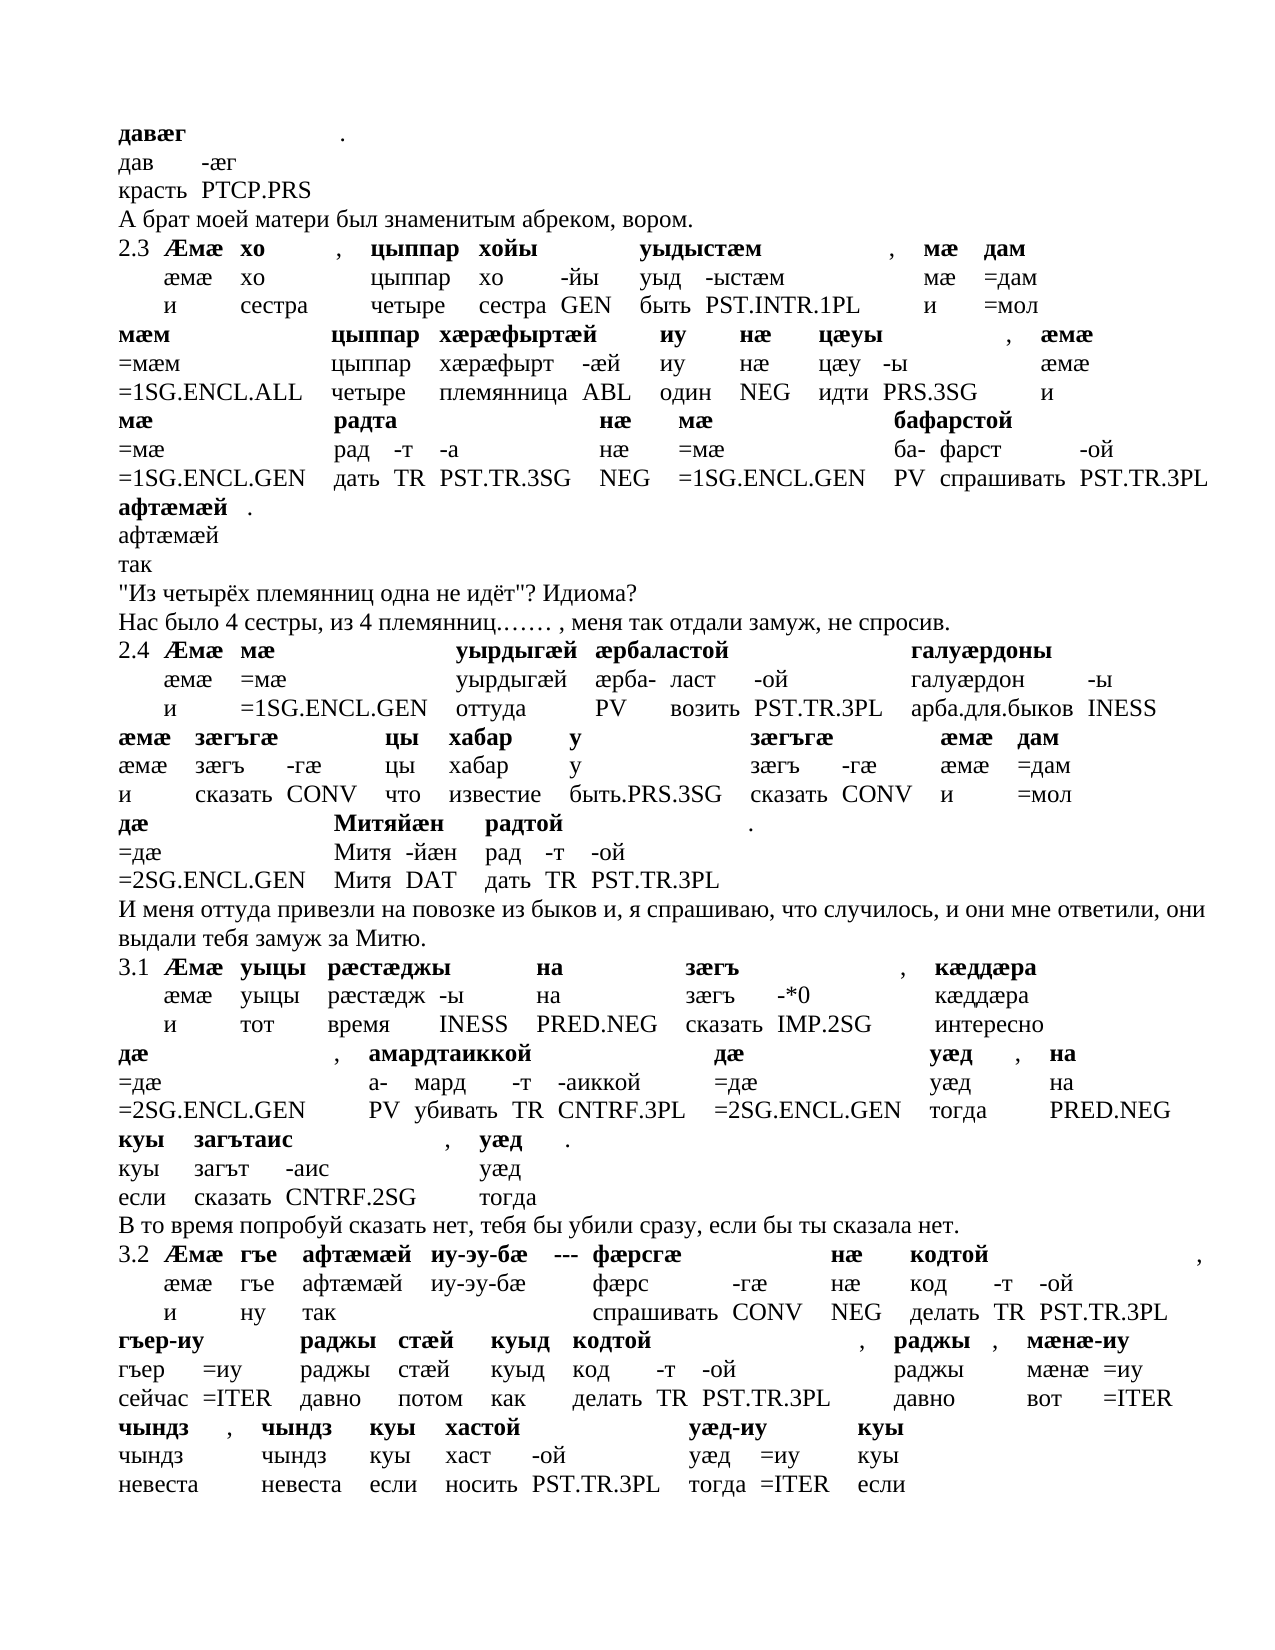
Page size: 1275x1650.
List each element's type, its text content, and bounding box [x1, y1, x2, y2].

text -*0 [777, 981, 872, 1009]
text PST.TR.3PL [532, 1469, 661, 1498]
text Æмæ [163, 952, 226, 981]
text давно [894, 1383, 964, 1412]
text -ой [702, 1354, 831, 1383]
text =мол [983, 291, 1038, 319]
text , [1014, 1038, 1036, 1067]
text нæ [831, 1268, 882, 1297]
text -ыстæм [705, 262, 861, 291]
text гъе [240, 1268, 274, 1297]
text уырдыгæй [456, 636, 581, 664]
text уыдыстæм [639, 233, 875, 262]
text -ой [1039, 1268, 1168, 1297]
text CNTRF.2SG [285, 1182, 417, 1211]
text 2.3 [118, 233, 149, 262]
text хойы [479, 233, 626, 262]
text PV [595, 693, 656, 722]
text 2.4 [118, 636, 149, 664]
text иу-эу-бæ [431, 1268, 526, 1297]
text мæ [923, 233, 970, 262]
text æмæ [118, 751, 167, 779]
text В то время попробуй сказать нет, тебя бы убили сразу, если бы ты сказала нет. [118, 1211, 1249, 1239]
text гъер [118, 1354, 188, 1383]
text невеста [118, 1469, 199, 1498]
text ласт [670, 664, 740, 693]
text спрашивать [592, 1297, 718, 1326]
text PV [893, 463, 926, 492]
text CONV [286, 779, 357, 808]
text хо [240, 233, 322, 262]
text æмæ [118, 722, 181, 751]
text делать [572, 1383, 642, 1412]
text CNTRF.3PL [558, 1096, 686, 1124]
text если [857, 1469, 906, 1498]
text рæстæджы [327, 952, 522, 981]
text 3.2 [118, 1239, 149, 1268]
text PST.TR.3PL [1079, 463, 1209, 492]
text радта [333, 406, 585, 434]
text , [859, 1326, 880, 1354]
text =дам [1017, 751, 1072, 779]
text И меня оттуда привезли на повозке из быков и, я спрашиваю, что случилось, и они мне ответили, они выдали тебя замуж за Митю. [118, 894, 1249, 952]
text куы [857, 1412, 919, 1441]
text PST.INTR.1PL [705, 291, 861, 319]
text вот [1027, 1383, 1089, 1412]
text чындз [118, 1441, 199, 1469]
text уæд [929, 1067, 987, 1096]
text INESS [439, 1009, 508, 1038]
text рад [485, 837, 531, 866]
text зæгъ [685, 952, 886, 981]
text стæй [398, 1326, 477, 1354]
text цыппар [370, 262, 451, 291]
text -гæ [842, 751, 913, 779]
text и [163, 1009, 212, 1038]
text уыцы [240, 952, 313, 981]
text на [536, 952, 672, 981]
text -ой [1079, 434, 1209, 463]
text =мæ [240, 664, 428, 693]
text афтæмæй [302, 1239, 417, 1268]
text уæд-иу [689, 1412, 844, 1441]
text кодтой [910, 1239, 1182, 1268]
text . [564, 1124, 585, 1153]
text æмæ [940, 722, 1003, 751]
text хастой [445, 1412, 675, 1441]
text Митя [333, 866, 392, 894]
text убивать [414, 1096, 498, 1124]
text хабар [449, 751, 542, 779]
text иу [659, 348, 712, 377]
text TR [656, 1383, 688, 1412]
text красть [118, 176, 187, 204]
text гъе [240, 1239, 288, 1268]
text так [302, 1297, 403, 1326]
text нæ [599, 434, 651, 463]
text æмæ [163, 981, 212, 1009]
text спрашивать [939, 463, 1066, 492]
text раджы [300, 1354, 370, 1383]
text -йы [560, 262, 612, 291]
text один [659, 377, 712, 406]
text -ой [532, 1441, 661, 1469]
text афтæмæй [118, 521, 219, 549]
text PST.TR.3PL [702, 1383, 831, 1412]
text зæгъгæ [750, 722, 926, 751]
text TR [393, 463, 426, 492]
text фæрс [592, 1268, 718, 1297]
text тогда [929, 1096, 987, 1124]
text нæ [739, 348, 791, 377]
text куыд [491, 1354, 545, 1383]
text -т [545, 837, 577, 866]
text мæм [118, 319, 317, 348]
text загът [194, 1153, 272, 1182]
text идти [818, 377, 869, 406]
text и [940, 779, 989, 808]
text дæ [714, 1038, 916, 1067]
text Нас было 4 сестры, из 4 племянниц.…… , меня так отдали замуж, не спросив. [118, 607, 1249, 636]
text . [339, 118, 360, 147]
text INESS [1087, 693, 1157, 722]
text цы [385, 722, 435, 751]
text --- [553, 1239, 578, 1268]
text дæ [118, 1038, 320, 1067]
text дам [983, 233, 1052, 262]
text ба- [893, 434, 926, 463]
text =ITER [202, 1383, 272, 1412]
text цыппар [331, 348, 411, 377]
text хаст [445, 1441, 518, 1469]
text уæд [479, 1153, 537, 1182]
text куы [857, 1441, 906, 1469]
text бафарстой [893, 406, 1223, 434]
text NEG [739, 377, 791, 406]
text А брат моей матери был знаменитым абреком, вором. [118, 204, 1249, 233]
text -т [393, 434, 426, 463]
text Æмæ [163, 233, 226, 262]
text сестра [240, 291, 308, 319]
text -ой [754, 664, 883, 693]
text сейчас [118, 1383, 188, 1412]
text -ы [439, 981, 508, 1009]
text хо [479, 262, 547, 291]
text если [369, 1469, 417, 1498]
text племянница [439, 377, 568, 406]
text , [1006, 319, 1027, 348]
text мæ [240, 636, 442, 664]
text =2SG.ENCL.GEN [714, 1096, 902, 1124]
text TR [545, 866, 577, 894]
text PST.TR.3PL [1039, 1297, 1168, 1326]
text -ой [591, 837, 720, 866]
text =иу [760, 1441, 830, 1469]
text Митя [333, 837, 392, 866]
text рæстæдж [327, 981, 425, 1009]
text куы [369, 1412, 431, 1441]
text фæрсгæ [592, 1239, 817, 1268]
text =дæ [118, 837, 306, 866]
text =2SG.ENCL.GEN [118, 1096, 306, 1124]
text CONV [842, 779, 913, 808]
text на [536, 981, 658, 1009]
text и [923, 291, 956, 319]
text рад [333, 434, 380, 463]
text зæгъгæ [195, 722, 371, 751]
text =ITER [1103, 1383, 1173, 1412]
text PST.TR.3PL [754, 693, 883, 722]
text как [491, 1383, 545, 1412]
text раджы [300, 1326, 384, 1354]
text цыппар [331, 319, 425, 348]
text , [888, 233, 909, 262]
text дать [485, 866, 531, 894]
text мард [414, 1067, 498, 1096]
text . [247, 492, 268, 521]
text дав [118, 147, 187, 176]
text Æмæ [163, 1239, 226, 1268]
text -аиккой [558, 1067, 686, 1096]
text PTCP.PRS [201, 176, 312, 204]
text код [572, 1354, 642, 1383]
text -йæн [405, 837, 457, 866]
text NEG [831, 1297, 882, 1326]
text =мæ [118, 434, 306, 463]
text тогда [479, 1182, 537, 1211]
text Митяйæн [333, 808, 471, 837]
text =иу [1103, 1354, 1173, 1383]
text время [327, 1009, 425, 1038]
text =1SG.ENCL.GEN [240, 693, 428, 722]
text мæ [678, 406, 880, 434]
text возить [670, 693, 740, 722]
text æмæ [163, 664, 212, 693]
text хо [240, 262, 308, 291]
text æмæ [163, 1268, 212, 1297]
text чындз [261, 1412, 356, 1441]
text сестра [479, 291, 547, 319]
text дать [333, 463, 380, 492]
text тогда [689, 1469, 746, 1498]
text четыре [370, 291, 451, 319]
text мæнæ [1027, 1354, 1089, 1383]
text GEN [560, 291, 612, 319]
text -æг [201, 147, 312, 176]
text раджы [894, 1326, 978, 1354]
text , [333, 1038, 354, 1067]
text æмæ [1040, 319, 1103, 348]
text быть.PRS.3SG [569, 779, 723, 808]
text сказать [194, 1182, 272, 1211]
text кæддæра [934, 981, 1044, 1009]
text ну [240, 1297, 274, 1326]
text чындз [261, 1441, 342, 1469]
text интересно [934, 1009, 1044, 1038]
text нæ [831, 1239, 896, 1268]
text "Из четырёх племянниц одна не идёт"? Идиома? [118, 578, 1249, 607]
text Æмæ [163, 636, 226, 664]
text ABL [582, 377, 632, 406]
text -а [439, 434, 571, 463]
text чындз [118, 1412, 213, 1441]
text уыцы [240, 981, 300, 1009]
text нæ [739, 319, 804, 348]
text , [1196, 1239, 1217, 1268]
text уæд [479, 1124, 551, 1153]
text -æй [582, 348, 632, 377]
text раджы [894, 1354, 964, 1383]
text носить [445, 1469, 518, 1498]
text =1SG.ENCL.GEN [118, 463, 306, 492]
text , [336, 233, 357, 262]
text æрбаластой [595, 636, 897, 664]
text PST.TR.3SG [439, 463, 571, 492]
text так [118, 549, 219, 578]
text уырдыгæй [456, 664, 567, 693]
text -гæ [286, 751, 357, 779]
text и [163, 291, 212, 319]
text уыд [639, 262, 691, 291]
text æмæ [940, 751, 989, 779]
text æрба- [595, 664, 656, 693]
text уæд [929, 1038, 1001, 1067]
text иу [659, 319, 726, 348]
text NEG [599, 463, 651, 492]
text -аис [285, 1153, 417, 1182]
text =дæ [118, 1067, 306, 1096]
text и [163, 1297, 212, 1326]
text на [1049, 1067, 1171, 1096]
text =мæм [118, 348, 303, 377]
text стæй [398, 1354, 463, 1383]
text куы [118, 1124, 180, 1153]
text æмæ [163, 262, 212, 291]
text иу-эу-бæ [431, 1239, 540, 1268]
text =дæ [714, 1067, 902, 1096]
text галуæрдон [911, 664, 1073, 693]
text невеста [261, 1469, 342, 1498]
text код [910, 1268, 979, 1297]
text =мол [1017, 779, 1072, 808]
text а- [368, 1067, 400, 1096]
text зæгъ [685, 981, 763, 1009]
text кæддæра [934, 952, 1058, 981]
text амардтаиккой [368, 1038, 700, 1067]
text уæд [689, 1441, 746, 1469]
text TR [512, 1096, 544, 1124]
text радтой [485, 808, 734, 837]
text , [226, 1412, 247, 1441]
text хæрæфырт [439, 348, 568, 377]
text . [748, 808, 769, 837]
text хабар [449, 722, 555, 751]
text -гæ [732, 1268, 803, 1297]
text -т [656, 1354, 688, 1383]
text оттуда [456, 693, 567, 722]
text цыппар [370, 233, 465, 262]
text , [444, 1124, 465, 1153]
text арба.для.быков [911, 693, 1073, 722]
text сказать [195, 779, 273, 808]
text на [1049, 1038, 1185, 1067]
text PRED.NEG [1049, 1096, 1171, 1124]
text , [900, 952, 921, 981]
text -т [512, 1067, 544, 1096]
text афтæмæй [118, 492, 233, 521]
text и [1040, 377, 1089, 406]
text и [163, 693, 212, 722]
text зæгъ [750, 751, 828, 779]
text DAT [405, 866, 457, 894]
text =2SG.ENCL.GEN [118, 866, 306, 894]
text дам [1017, 722, 1086, 751]
text куыд [491, 1326, 559, 1354]
text давно [300, 1383, 370, 1412]
text æмæ [1040, 348, 1089, 377]
text зæгъ [195, 751, 273, 779]
text мæнæ-иу [1027, 1326, 1187, 1354]
text =1SG.ENCL.ALL [118, 377, 303, 406]
text дæ [118, 808, 320, 837]
text PRS.3SG [883, 377, 978, 406]
text фарст [939, 434, 1066, 463]
text -ы [883, 348, 978, 377]
text PV [368, 1096, 400, 1124]
text PRED.NEG [536, 1009, 658, 1038]
text =иу [202, 1354, 272, 1383]
text цы [385, 751, 421, 779]
text у [569, 751, 723, 779]
text IMP.2SG [777, 1009, 872, 1038]
text =мæ [678, 434, 866, 463]
text сказать [750, 779, 828, 808]
text афтæмæй [302, 1268, 403, 1297]
text что [385, 779, 421, 808]
text CONV [732, 1297, 803, 1326]
text кодтой [572, 1326, 845, 1354]
text куы [369, 1441, 417, 1469]
text TR [993, 1297, 1025, 1326]
text цæу [818, 348, 869, 377]
text мæ [118, 406, 320, 434]
text PST.TR.3PL [591, 866, 720, 894]
text =дам [983, 262, 1038, 291]
text быть [639, 291, 691, 319]
text цæуы [818, 319, 992, 348]
text хæрæфыртæй [439, 319, 646, 348]
text мæ [923, 262, 956, 291]
text если [118, 1182, 166, 1211]
text =ITER [760, 1469, 830, 1498]
text четыре [331, 377, 411, 406]
text тот [240, 1009, 300, 1038]
text нæ [599, 406, 664, 434]
text -ы [1087, 664, 1157, 693]
text давæг [118, 118, 326, 147]
text делать [910, 1297, 979, 1326]
text известие [449, 779, 542, 808]
text , [992, 1326, 1013, 1354]
text потом [398, 1383, 463, 1412]
text загътаис [194, 1124, 431, 1153]
text 3.1 [118, 952, 149, 981]
text куы [118, 1153, 166, 1182]
text и [118, 779, 167, 808]
text гъер-иу [118, 1326, 286, 1354]
text сказать [685, 1009, 763, 1038]
text =1SG.ENCL.GEN [678, 463, 866, 492]
text -т [993, 1268, 1025, 1297]
text у [569, 722, 736, 751]
text галуæрдоны [911, 636, 1171, 664]
